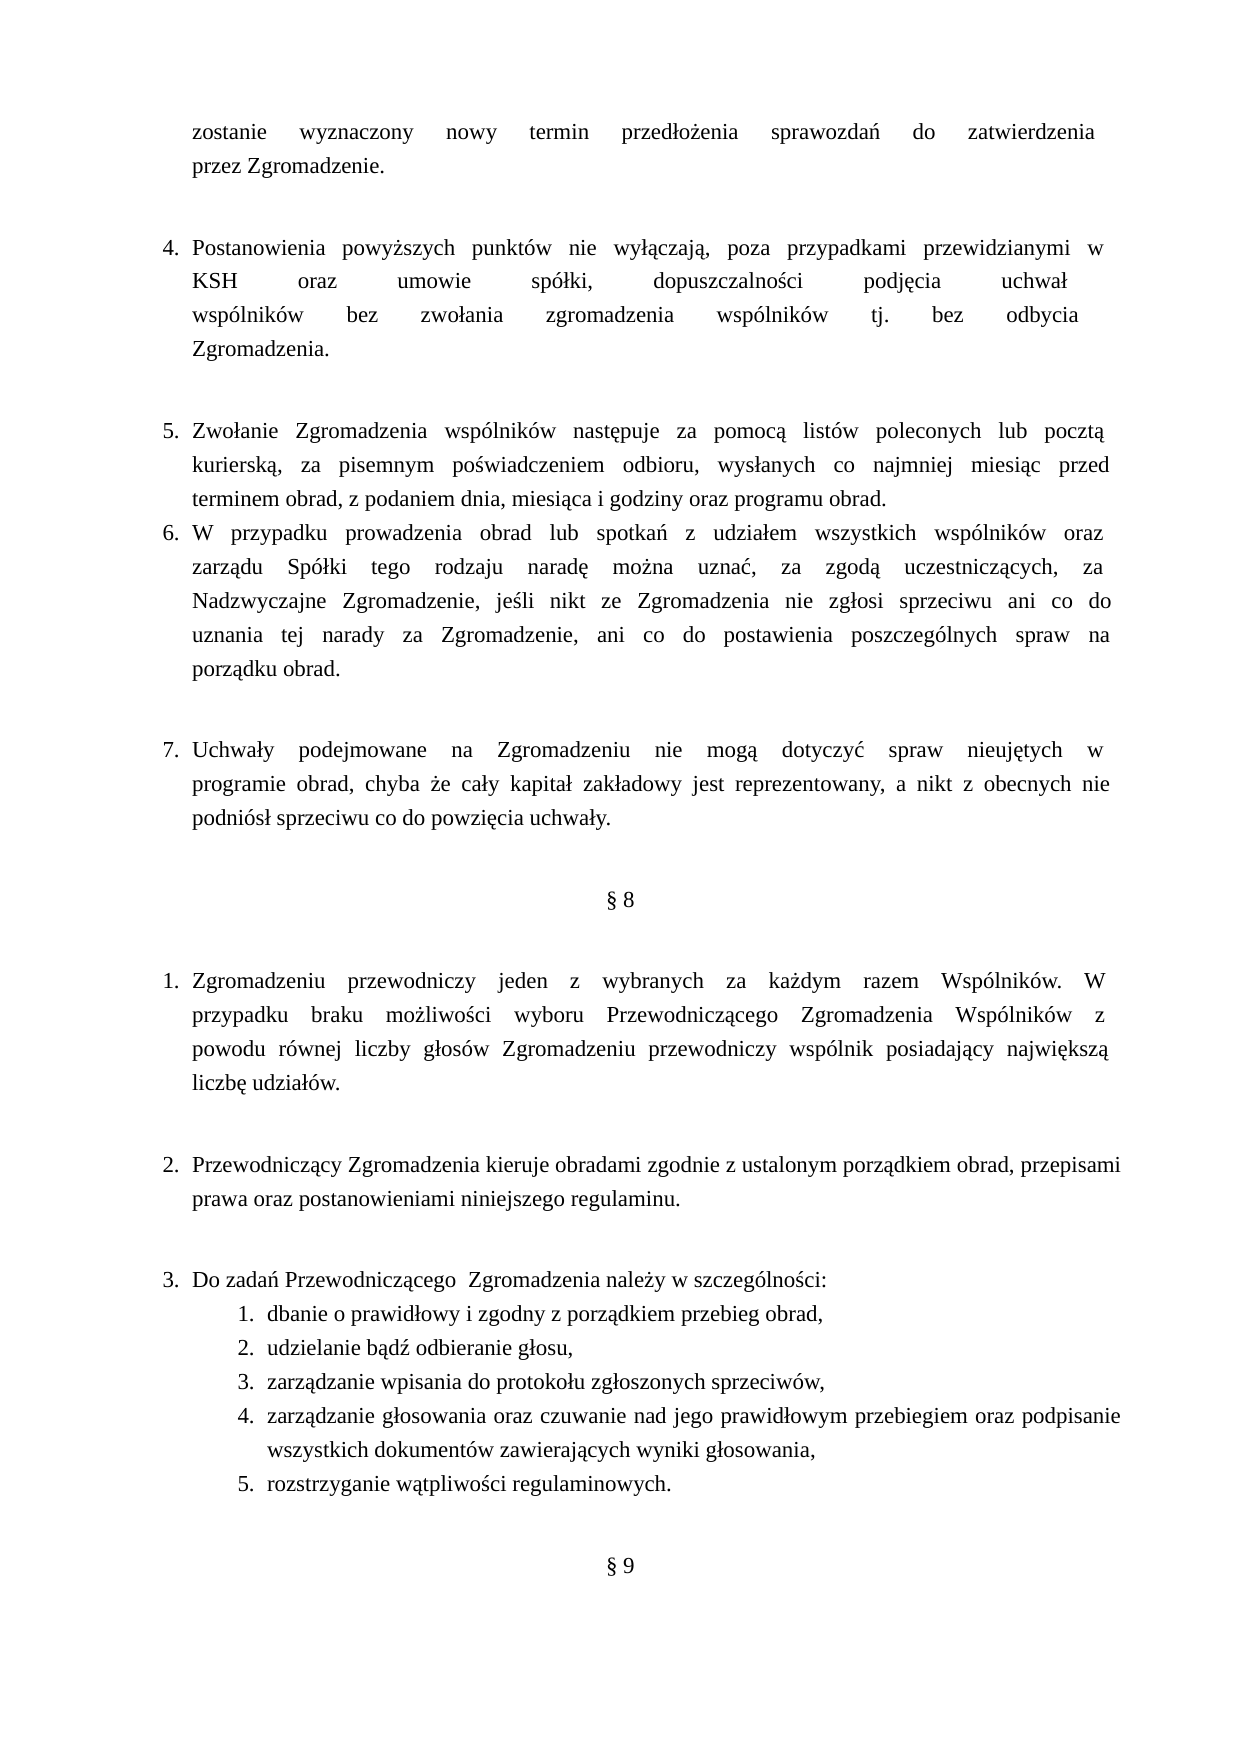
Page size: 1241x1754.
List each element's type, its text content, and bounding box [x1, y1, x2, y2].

list rozstrzyganie wątpliwości regulaminowych. [237, 1470, 1122, 1496]
list Do zadań Przewodniczącego Zgromadzenia należy w szczególności: [162, 1266, 1122, 1293]
list W przypadku prowadzenia obrad lub spotkań z udziałem wszystkich wspólników oraz zarządu Spółki tego rodzaju naradę można uznać, za zgodą uczestniczących, za Nadzwyczajne Zgromadzenie, jeśli nikt ze Zgromadzenia nie zgłosi sprzeciwu ani co do uznania tej narady za Zgromadzenie, ani co do postawienia poszczególnych spraw na porządku obrad. [162, 519, 1122, 681]
list Zwołanie Zgromadzenia wspólników następuje za pomocą listów poleconych lub pocztą kurierską, za pisemnym poświadczeniem odbioru, wysłanych co najmniej miesiąc przed terminem obrad, z podaniem dnia, miesiąca i godziny oraz programu obrad. [162, 417, 1122, 511]
list zarządzanie wpisania do protokołu zgłoszonych sprzeciwów, [237, 1368, 1122, 1394]
list Uchwały podejmowane na Zgromadzeniu nie mogą dotyczyć spraw nieujętych w programie obrad, chyba że cały kapitał zakładowy jest reprezentowany, a nikt z obecnych nie podniósł sprzeciwu co do powzięcia uchwały. [162, 736, 1122, 831]
list Przewodniczący Zgromadzenia kieruje obradami zgodnie z ustalonym porządkiem obrad, przepisami prawa oraz postanowieniami niniejszego regulaminu. [162, 1151, 1122, 1211]
list udzielanie bądź odbieranie głosu, [237, 1334, 1122, 1361]
list zarządzanie głosowania oraz czuwanie nad jego prawidłowym przebiegiem oraz podpisanie wszystkich dokumentów zawierających wyniki głosowania, [237, 1402, 1122, 1462]
list Postanowienia powyższych punktów nie wyłączają, poza przypadkami przewidzianymi w KSH oraz umowie spółki, dopuszczalności podjęcia uchwał wspólników bez zwołania zgromadzenia wspólników tj. bez odbycia Zgromadzenia. [162, 234, 1122, 362]
list zostanie wyznaczony nowy termin przedłożenia sprawozdań do zatwierdzenia przez Zgromadzenie. [162, 118, 1122, 178]
text § 8 [118, 886, 1122, 912]
list Zgromadzeniu przewodniczy jeden z wybranych za każdym razem Wspólników. W przypadku braku możliwości wyboru Przewodniczącego Zgromadzenia Wspólników z powodu równej liczby głosów Zgromadzeniu przewodniczy wspólnik posiadający największą liczbę udziałów. [162, 967, 1122, 1096]
text § 9 [118, 1552, 1122, 1578]
list dbanie o prawidłowy i zgodny z porządkiem przebieg obrad, [237, 1300, 1122, 1327]
